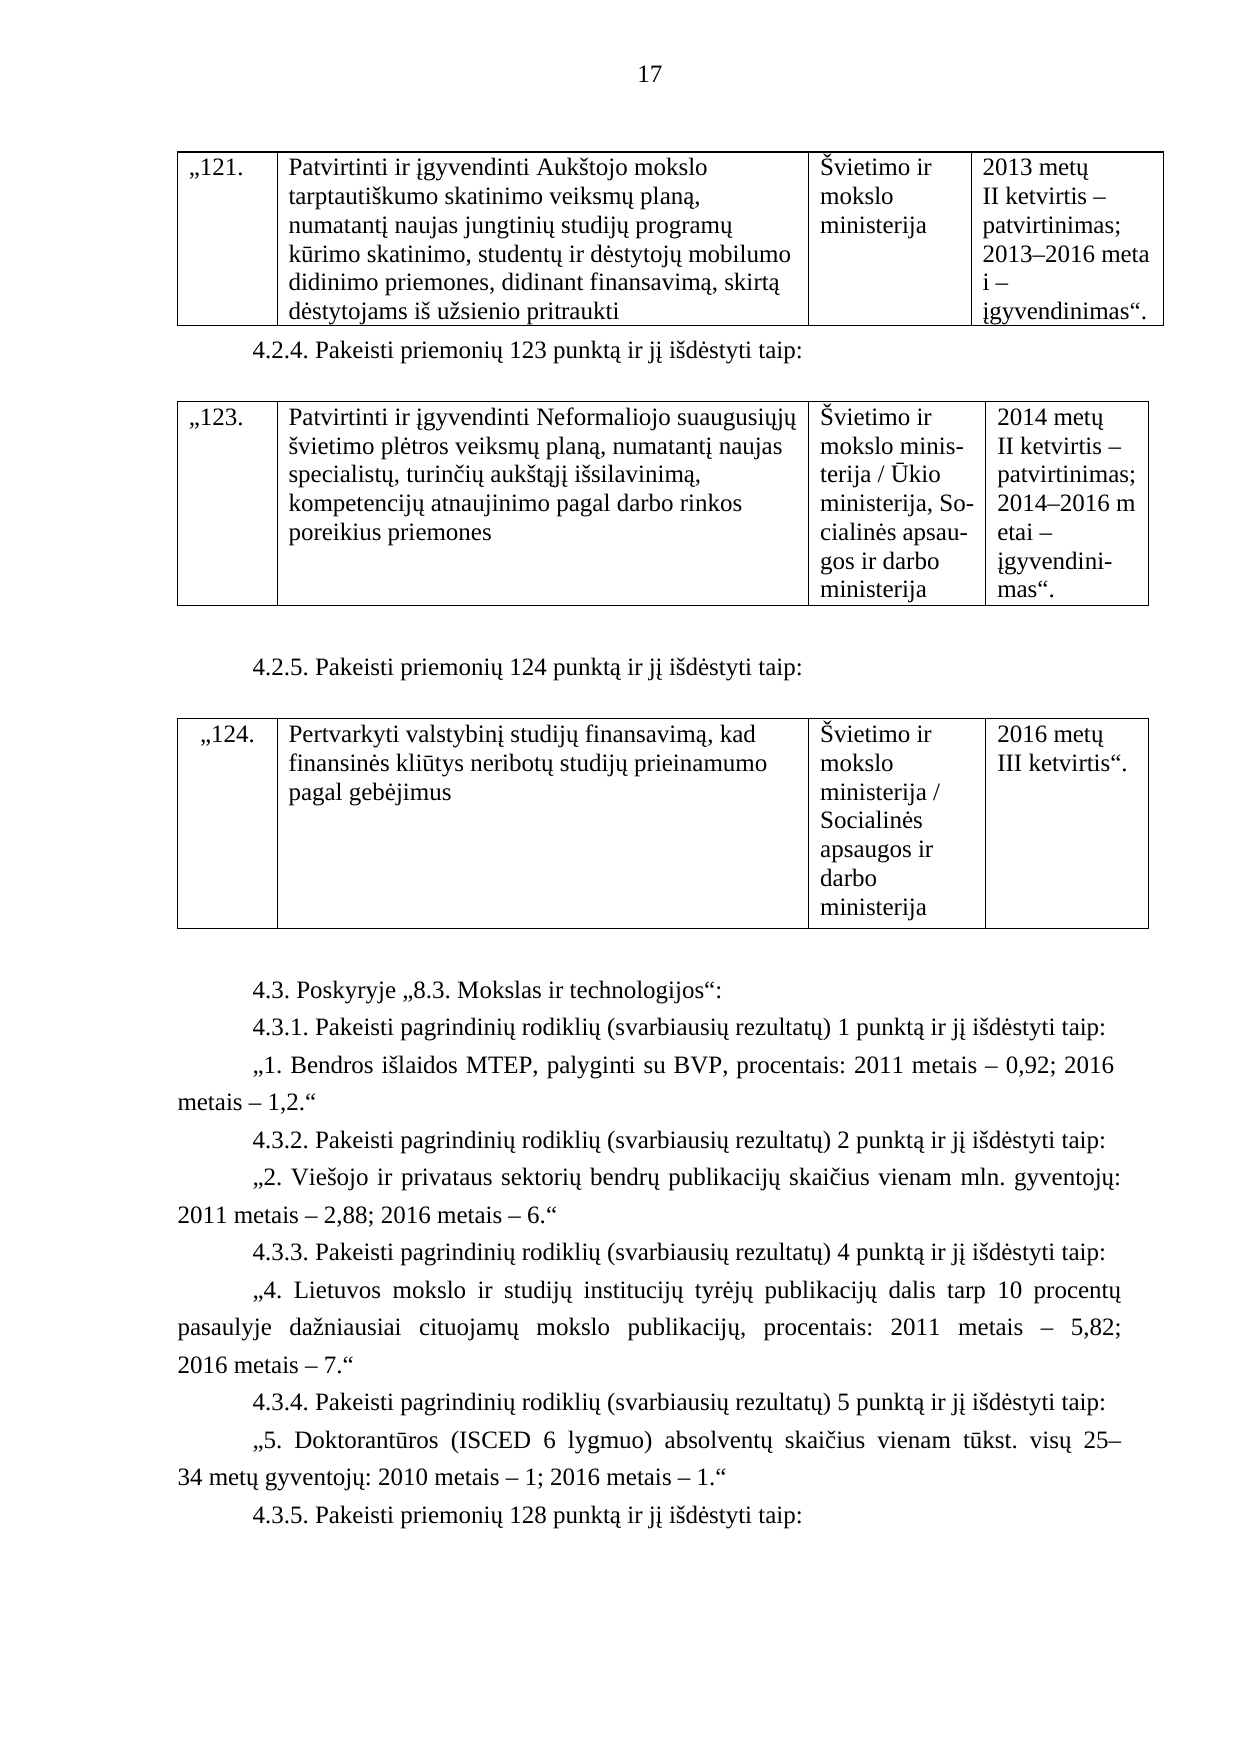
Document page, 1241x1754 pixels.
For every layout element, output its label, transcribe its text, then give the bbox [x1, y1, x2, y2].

text 4.3.3. Pakeisti pagrindinių rodiklių (svarbiausių rezultatų) 4 punktą ir jį išdėstyti taip: [177, 1229, 1122, 1266]
text 4.3.2. Pakeisti pagrindinių rodiklių (svarbiausių rezultatų) 2 punktą ir jį išdėstyti taip: [177, 1116, 1122, 1154]
table_header Pertvarkyti valstybinį studijų finansavimą, kad finansinės kliūtys neribotų studijų prieinamumo pagal gebėjimus [278, 719, 808, 928]
text 4.2.4. Pakeisti priemonių 123 punktą ir jį išdėstyti taip: [177, 326, 1122, 363]
text „2. Viešojo ir privataus sektorių bendrų publikacijų skaičius vienam mln. gyventojų: 2011 metais – 2,88; 2016 metais – 6.“ [177, 1154, 1122, 1229]
text 4.3.4. Pakeisti pagrindinių rodiklių (svarbiausių rezultatų) 5 punktą ir jį išdėstyti taip: [177, 1379, 1122, 1416]
text 4.2.5. Pakeisti priemonių 124 punktą ir jį išdėstyti taip: [177, 643, 1122, 681]
table_header 2013 metų II ketvirtis –patvirtinimas; 2013–2016 metai – įgyvendinimas“. [972, 153, 1163, 325]
table_header „124. [178, 719, 277, 928]
table_header Patvirtinti ir įgyvendinti Neformaliojo suaugusiųjų švietimo plėtros veiksmų planą, numatantį naujas specialistų, turinčių aukštąjį išsilavinimą, kompetencijų atnaujinimo pagal darbo rinkos poreikius priemones [278, 402, 808, 605]
table_header 2016 metų III ketvirtis“. [986, 719, 1148, 928]
table_header 2014 metų II ketvirtis – patvirtinimas; 2014–2016 metai – įgyvendini-mas“. [986, 402, 1148, 605]
table_header „123. [178, 402, 277, 605]
table_header Švietimo ir mokslo ministerija / Socialinės apsaugos ir darbo ministerija [809, 719, 985, 928]
table_header Patvirtinti ir įgyvendinti Aukštojo mokslo tarptautiškumo skatinimo veiksmų planą, numatantį naujas jungtinių studijų programų kūrimo skatinimo, studentų ir dėstytojų mobilumo didinimo priemones, didinant finansavimą, skirtą dėstytojams iš užsienio pritraukti [278, 153, 808, 325]
text 4.3.1. Pakeisti pagrindinių rodiklių (svarbiausių rezultatų) 1 punktą ir jį išdėstyti taip: [177, 1004, 1122, 1041]
text 4.3.5. Pakeisti priemonių 128 punktą ir jį išdėstyti taip: [177, 1491, 1122, 1529]
text 4.3. Poskyryje „8.3. Mokslas ir technologijos“: [177, 966, 1122, 1004]
table_header Švietimo ir mokslo minis-terija / Ūkio ministerija, So-cialinės apsau-gos ir darbo ministerija [809, 402, 985, 605]
table_header „121. [178, 153, 277, 325]
text „4. Lietuvos mokslo ir studijų institucijų tyrėjų publikacijų dalis tarp 10 procentų pasaulyje dažniausiai cituojamų mokslo publikacijų, procentais: 2011 metais – 5,82; 2016 metais – 7.“ [177, 1266, 1122, 1379]
text „1. Bendros išlaidos MTEP, palyginti su BVP, procentais: 2011 metais – 0,92; 2016 metais – 1,2.“ [177, 1041, 1122, 1116]
text „5. Doktorantūros (ISCED 6 lygmuo) absolventų skaičius vienam tūkst. visų 25–34 metų gyventojų: 2010 metais – 1; 2016 metais – 1.“ [177, 1416, 1122, 1491]
table_header Švietimo ir mokslo ministerija [809, 153, 971, 325]
